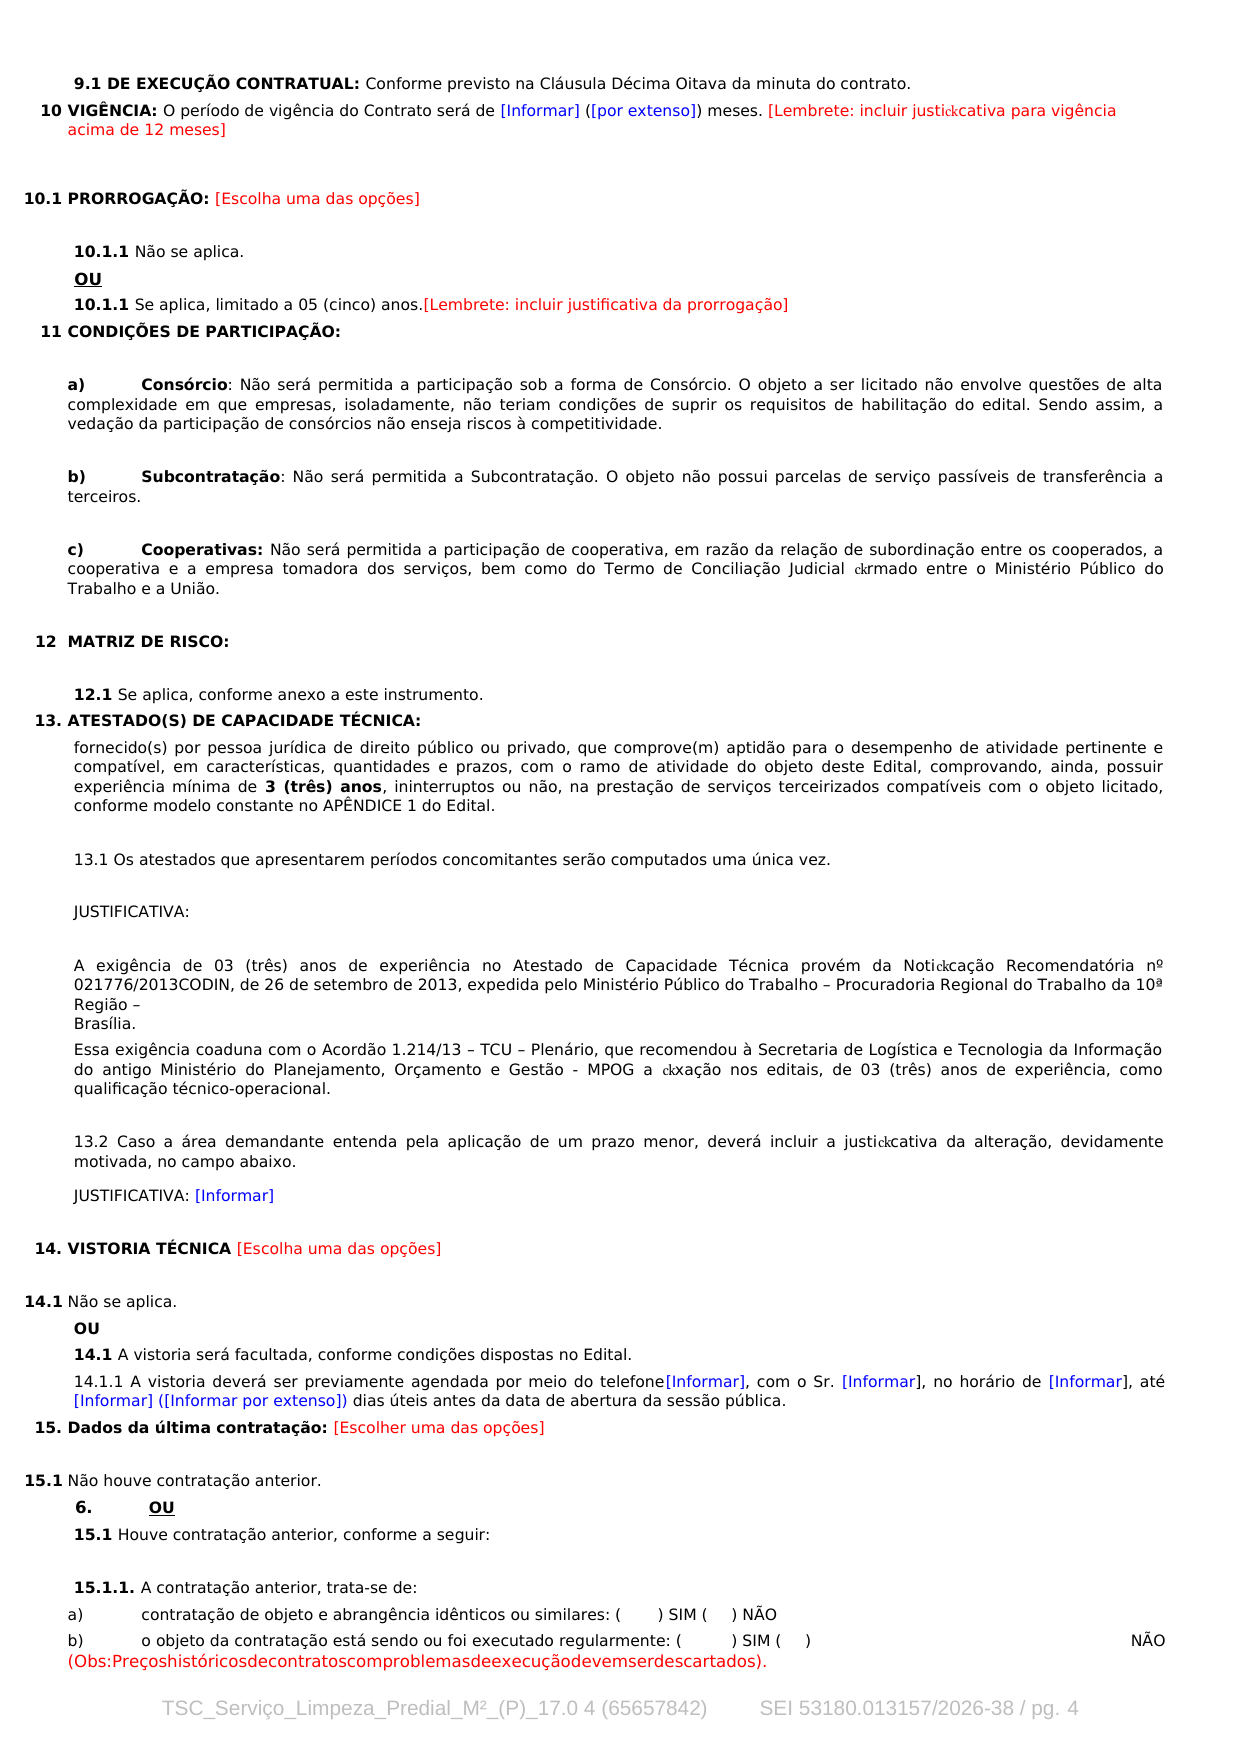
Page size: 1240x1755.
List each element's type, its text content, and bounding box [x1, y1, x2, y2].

list Não se aplica. [24, 1293, 1165, 1311]
list contratação de objeto e abrangência idênticos ou similares: ( ) SIM ( ) NÃO [67, 1606, 1165, 1624]
text 14.1.1 A vistoria deverá ser previamente agendada por meio do telefone[Informar], com o Sr. [Informar], no horário de [Informar], até [Informar] ([Informar por extenso]) dias úteis antes da data de abertura da sessão pública. [74, 1373, 1165, 1410]
text 10.1.1 Se aplica, limitado a 05 (cinco) anos.[Lembrete: incluir justificativa da prorrogação] [74, 296, 1166, 314]
list MATRIZ DE RISCO: [35, 633, 1182, 651]
text A exigência de 03 (três) anos de experiência no Atestado de Capacidade Técnica provém da Noticação Recomendatória nº 021776/2013CODIN, de 26 de setembro de 2013, expedida pelo Ministério Público do Trabalho – Procuradoria Regional do Trabalho da 10ª Região – [74, 956, 1165, 1014]
text 15.1.1. A contratação anterior, trata-se de: [74, 1579, 1165, 1597]
text 13.1 Os atestados que apresentarem períodos concomitantes serão computados uma única vez. [74, 850, 1165, 869]
text JUSTIFICATIVA: [Informar] [74, 1187, 1165, 1205]
subtitle OU [75, 1498, 1191, 1518]
list Consórcio: Não será permitida a participação sob a forma de Consórcio. O objeto a ser licitado não envolve questões de alta complexidade em que empresas, isoladamente, não teriam condições de suprir os requisitos de habilitação do edital. Sendo assim, a vedação da participação de consórcios não enseja riscos à competitividade. [67, 376, 1165, 433]
text OU [74, 270, 1191, 289]
list o objeto da contratação está sendo ou foi executado regularmente: ( ) SIM ( ) NÃO (Obs:Preçoshistóricosdecontratoscomproblemasdeexecuçãodevemserdescartados). [67, 1632, 1165, 1671]
text 15.1 Houve contratação anterior, conforme a seguir: [74, 1526, 1165, 1544]
text fornecido(s) por pessoa jurídica de direito público ou privado, que comprove(m) aptidão para o desempenho de atividade pertinente e compatível, em características, quantidades e prazos, com o ramo de atividade do objeto deste Edital, comprovando, ainda, possuir experiência mínima de 3 (três) anos, ininterruptos ou não, na prestação de serviços terceirizados compatíveis com o objeto licitado, conforme modelo constante no APÊNDICE 1 do Edital. [74, 739, 1165, 816]
list VISTORIA TÉCNICA [Escolha uma das opções] [34, 1240, 1166, 1258]
text OU [74, 1320, 1182, 1338]
list Cooperativas: Não será permitida a participação de cooperativa, em razão da relação de subordinação entre os cooperados, a cooperativa e a empresa tomadora dos serviços, bem como do Termo de Conciliação Judicial rmado entre o Ministério Público do Trabalho e a União. [67, 541, 1165, 598]
list PRORROGAÇÃO: [Escolha uma das opções] [23, 190, 1166, 208]
text 14.1 A vistoria será facultada, conforme condições dispostas no Edital. [74, 1346, 1165, 1364]
text 12.1 Se aplica, conforme anexo a este instrumento. [74, 686, 1165, 704]
text 13.2 Caso a área demandante entenda pela aplicação de um prazo menor, deverá incluir a justicativa da alteração, devidamente motivada, no campo abaixo. [74, 1133, 1165, 1171]
list Subcontratação: Não será permitida a Subcontratação. O objeto não possui parcelas de serviço passíveis de transferência a terceiros. [67, 468, 1165, 506]
list Não houve contratação anterior. [24, 1472, 1165, 1490]
list ATESTADO(S) DE CAPACIDADE TÉCNICA: [34, 712, 1182, 731]
text Brasília. [74, 1015, 1165, 1033]
list CONDIÇÕES DE PARTICIPAÇÃO: [40, 323, 1166, 341]
text JUSTIFICATIVA: [74, 903, 1165, 922]
text 9.1 DE EXECUÇÃO CONTRATUAL: Conforme previsto na Cláusula Décima Oitava da minuta do contrato. [74, 75, 1165, 93]
text 10.1.1 Não se aplica. [74, 243, 1165, 261]
text Essa exigência coaduna com o Acordão 1.214/13 – TCU – Plenário, que recomendou à Secretaria de Logística e Tecnologia da Informação do antigo Ministério do Planejamento, Orçamento e Gestão - MPOG a xação nos editais, de 03 (três) anos de experiência, como qualificação técnico-operacional. [74, 1041, 1165, 1098]
list VIGÊNCIA: O período de vigência do Contrato será de [Informar] ([por extenso]) meses. [Lembrete: incluir justicativa para vigência acima de 12 meses] [40, 101, 1166, 139]
list Dados da última contratação: [Escolher uma das opções] [34, 1419, 1166, 1437]
